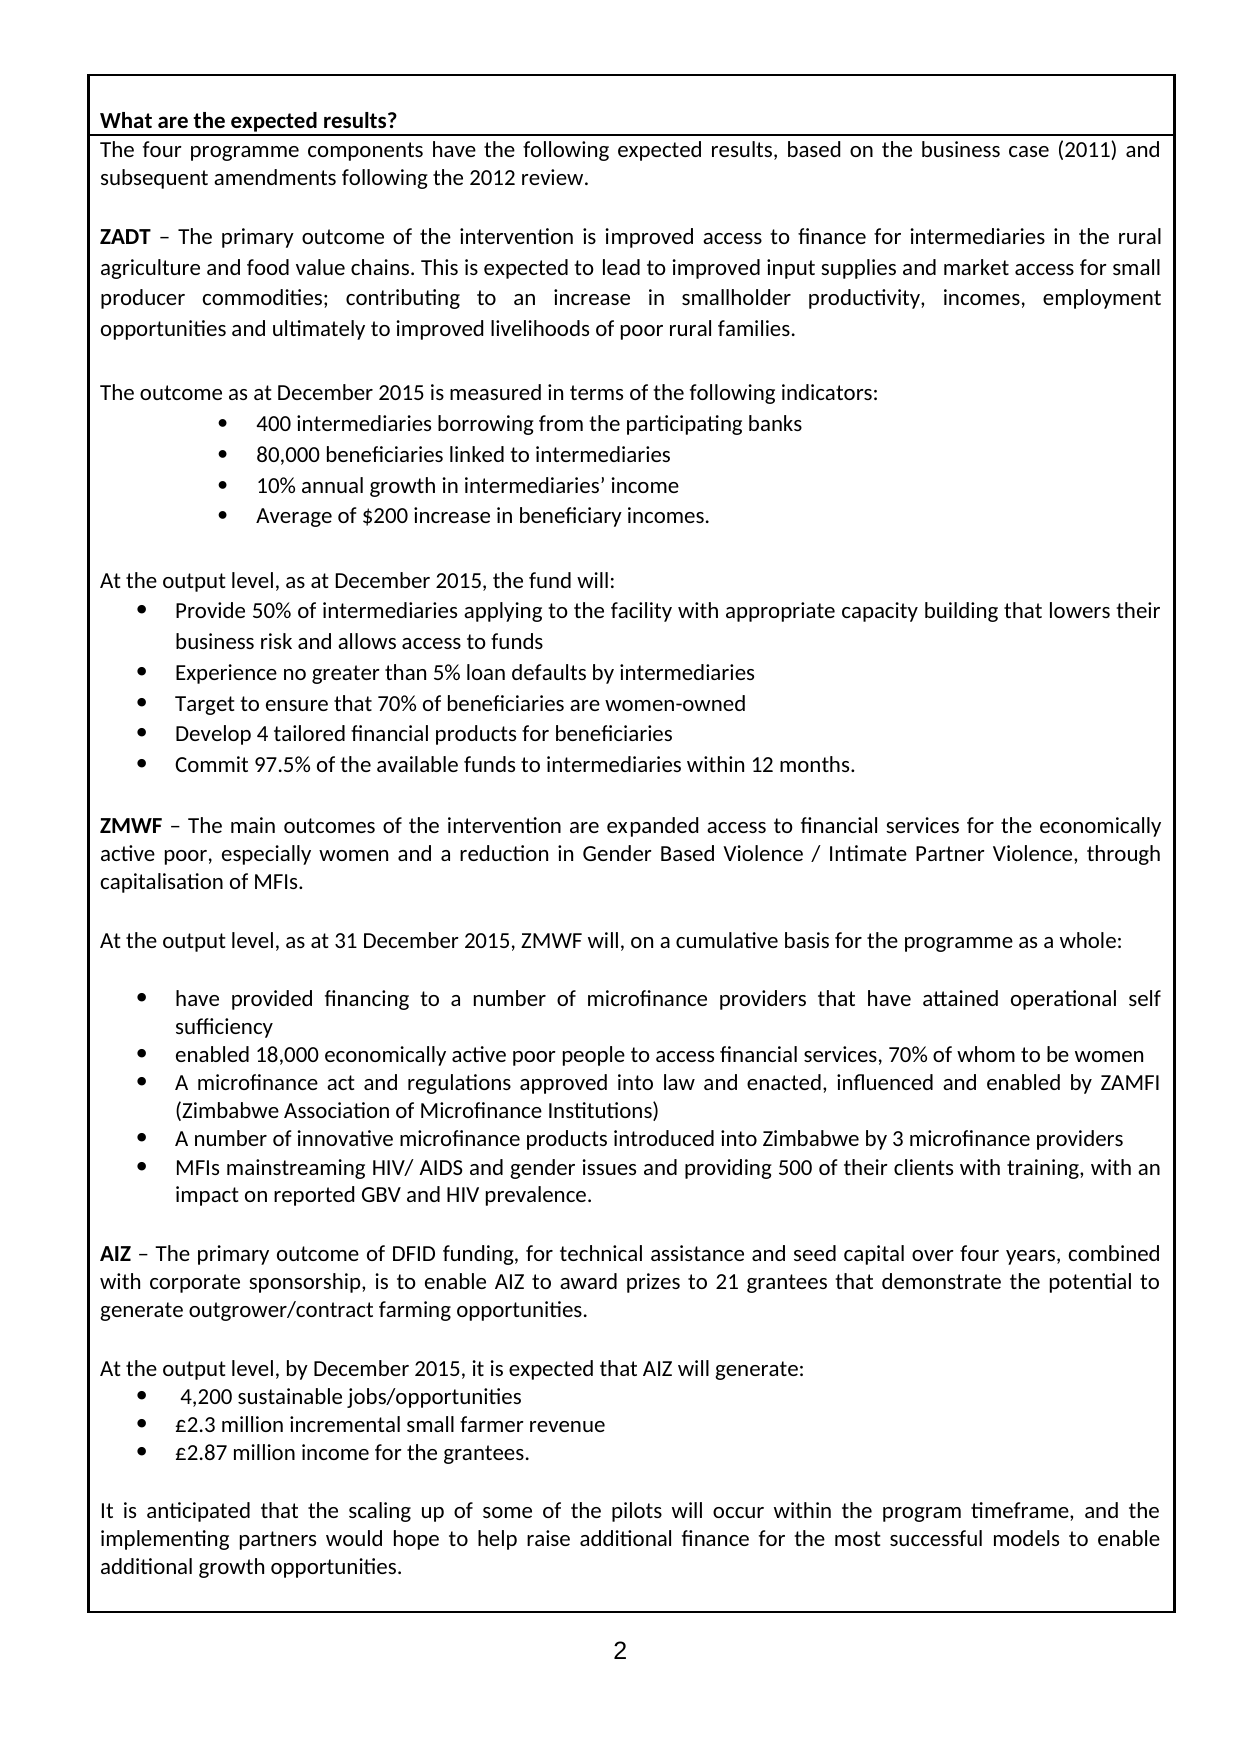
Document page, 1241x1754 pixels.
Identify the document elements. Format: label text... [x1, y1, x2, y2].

table_header What are the expected results? [90, 76, 1173, 134]
table_cell The four programme components have the following expected results, based on the business case (2011) and subsequent amendments following the 2012 review. ZADT – The primary outcome of the intervention is improved access to finance for intermediaries in the rural agriculture and food value chains. This is expected to lead to improved input supplies and market access for small producer commodities; contributing to an increase in smallholder productivity, incomes, employment opportunities and ultimately to improved livelihoods of poor rural families. The outcome as at December 2015 is measured in terms of the following indicators: 400 intermediaries borrowing from the participating banks 80,000 beneficiaries linked to intermediaries 10% annual growth in intermediaries’ income Average of $200 increase in beneficiary incomes. At the output level, as at December 2015, the fund will: Provide 50% of intermediaries applying to the facility with appropriate capacity building that lowers their business risk and allows access to funds Experience no greater than 5% loan defaults by intermediaries Target to ensure that 70% of beneficiaries are women-owned Develop 4 tailored financial products for beneficiaries Commit 97.5% of the available funds to intermediaries within 12 months. ZMWF – The main outcomes of the intervention are expanded access to financial services for the economically active poor, especially women and a reduction in Gender Based Violence / Intimate Partner Violence, through capitalisation of MFIs. At the output level, as at 31 December 2015, ZMWF will, on a cumulative basis for the programme as a whole: have provided financing to a number of microfinance providers that have attained operational self sufficiency enabled 18,000 economically active poor people to access financial services, 70% of whom to be women A microfinance act and regulations approved into law and enacted, influenced and enabled by ZAMFI (Zimbabwe Association of Microfinance Institutions) A number of innovative microfinance products introduced into Zimbabwe by 3 microfinance providers MFIs mainstreaming HIV/ AIDS and gender issues and providing 500 of their clients with training, with an impact on reported GBV and HIV prevalence. AIZ – The primary outcome of DFID funding, for technical assistance and seed capital over four years, combined with corporate sponsorship, is to enable AIZ to award prizes to 21 grantees that demonstrate the potential to generate outgrower/contract farming opportunities. At the output level, by December 2015, it is expected that AIZ will generate: 4,200 sustainable jobs/opportunities £2.3 million incremental small farmer revenue £2.87 million income for the grantees. It is anticipated that the scaling up of some of the pilots will occur within the program timeframe, and the implementing partners would hope to help raise additional finance for the most successful models to enable additional growth opportunities. [90, 136, 1173, 1611]
